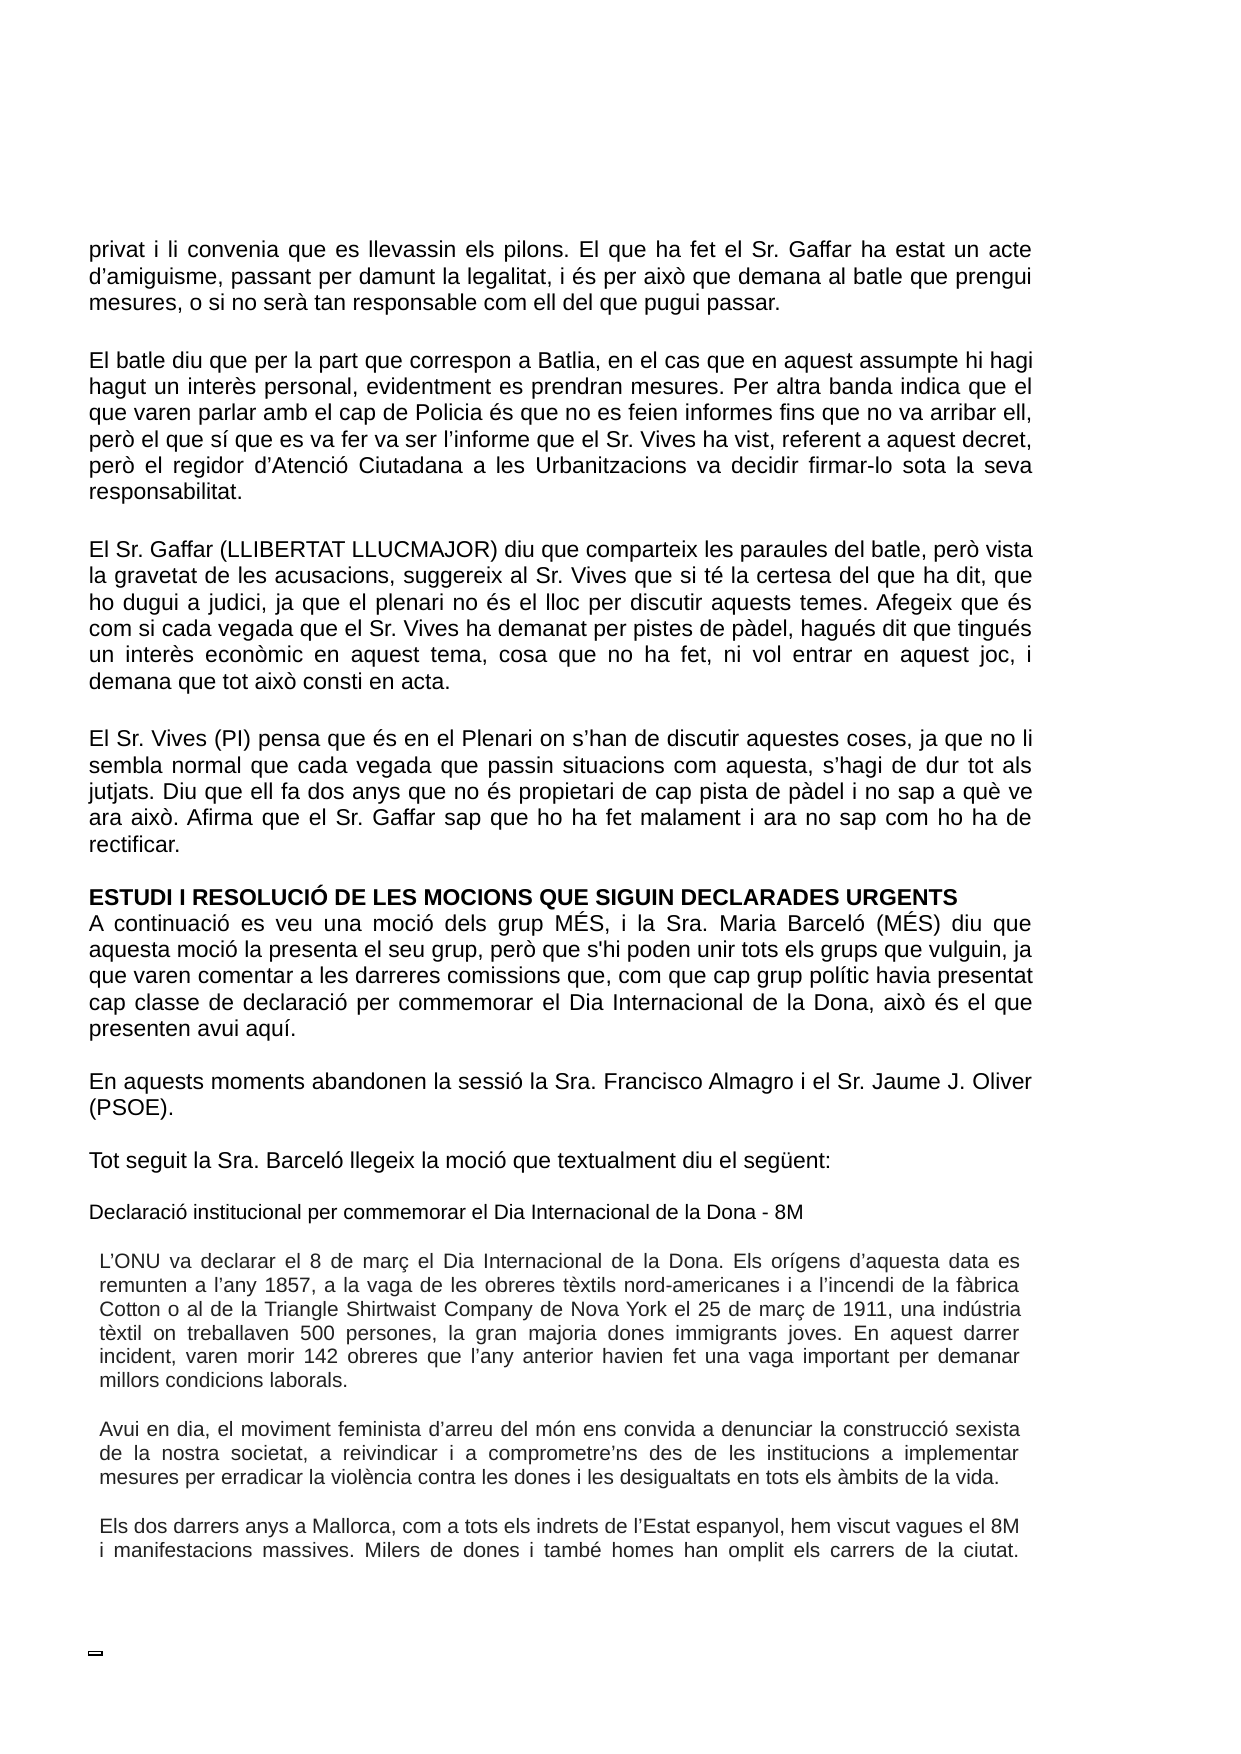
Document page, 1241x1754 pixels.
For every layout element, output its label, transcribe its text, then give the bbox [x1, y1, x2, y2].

text El batle diu que per la part que correspon a Batlia, en el cas que en aquest assumpte hi hagi hagut un interès personal, evidentment es prendran mesures. Per altra banda indica que el que varen parlar amb el cap de Policia és que no es feien informes fins que no va arribar ell, però el que sí que es va fer va ser l’informe que el Sr. Vives ha vist, referent a aquest decret, però el regidor d’Atenció Ciutadana a les Urbanitzacions va decidir firmar-lo sota la seva responsabilitat. [89, 347, 1033, 505]
text privat i li convenia que es llevassin els pilons. El que ha fet el Sr. Gaffar ha estat un acte d’amiguisme, passant per damunt la legalitat, i és per això que demana al batle que prengui mesures, o si no serà tan responsable com ell del que pugui passar. [89, 236, 1033, 315]
text Els dos darrers anys a Mallorca, com a tots els indrets de l’Estat espanyol, hem viscut vagues el 8M i manifestacions massives. Milers de dones i també homes han omplit els carrers de la ciutat. [99, 1513, 1021, 1561]
text ESTUDI I RESOLUCIÓ DE LES MOCIONS QUE SIGUIN DECLARADES URGENTS [89, 883, 1033, 910]
text En aquests moments abandonen la sessió la Sra. Francisco Almagro i el Sr. Jaume J. Oliver (PSOE). [89, 1068, 1033, 1121]
text El Sr. Vives (PI) pensa que és en el Plenari on s’han de discutir aquestes coses, ja que no li sembla normal que cada vegada que passin situacions com aquesta, s’hagi de dur tot als jutjats. Diu que ell fa dos anys que no és propietari de cap pista de pàdel i no sap a què ve ara això. Afirma que el Sr. Gaffar sap que ho ha fet malament i ara no sap com ho ha de rectificar. [89, 725, 1033, 857]
text El Sr. Gaffar (LLIBERTAT LLUCMAJOR) diu que comparteix les paraules del batle, però vista la gravetat de les acusacions, suggereix al Sr. Vives que si té la certesa del que ha dit, que ho dugui a judici, ja que el plenari no és el lloc per discutir aquests temes. Afegeix que és com si cada vegada que el Sr. Vives ha demanat per pistes de pàdel, hagués dit que tingués un interès econòmic en aquest tema, cosa que no ha fet, ni vol entrar en aquest joc, i demana que tot això consti en acta. [89, 536, 1033, 694]
text A continuació es veu una moció dels grup MÉS, i la Sra. Maria Barceló (MÉS) diu que aquesta moció la presenta el seu grup, però que s'hi poden unir tots els grups que vulguin, ja que varen comentar a les darreres comissions que, com que cap grup polític havia presentat cap classe de declaració per commemorar el Dia Internacional de la Dona, això és el que presenten avui aquí. [89, 910, 1033, 1042]
text Declaració institucional per commemorar el Dia Internacional de la Dona - 8M [89, 1200, 1033, 1224]
text Avui en dia, el moviment feminista d’arreu del món ens convida a denunciar la construcció sexista de la nostra societat, a reivindicar i a comprometre’ns des de les institucions a implementar mesures per erradicar la violència contra les dones i les desigualtats en tots els àmbits de la vida. [99, 1417, 1021, 1489]
text Tot seguit la Sra. Barceló llegeix la moció que textualment diu el següent: [89, 1147, 1033, 1173]
text L’ONU va declarar el 8 de març el Dia Internacional de la Dona. Els orígens d’aquesta data es remunten a l’any 1857, a la vaga de les obreres tèxtils nord-americanes i a l’incendi de la fàbrica Cotton o al de la Triangle Shirtwaist Company de Nova York el 25 de març de 1911, una indústria tèxtil on treballaven 500 persones, la gran majoria dones immigrants joves. En aquest darrer incident, varen morir 142 obreres que l’any anterior havien fet una vaga important per demanar millors condicions laborals. [99, 1248, 1021, 1392]
